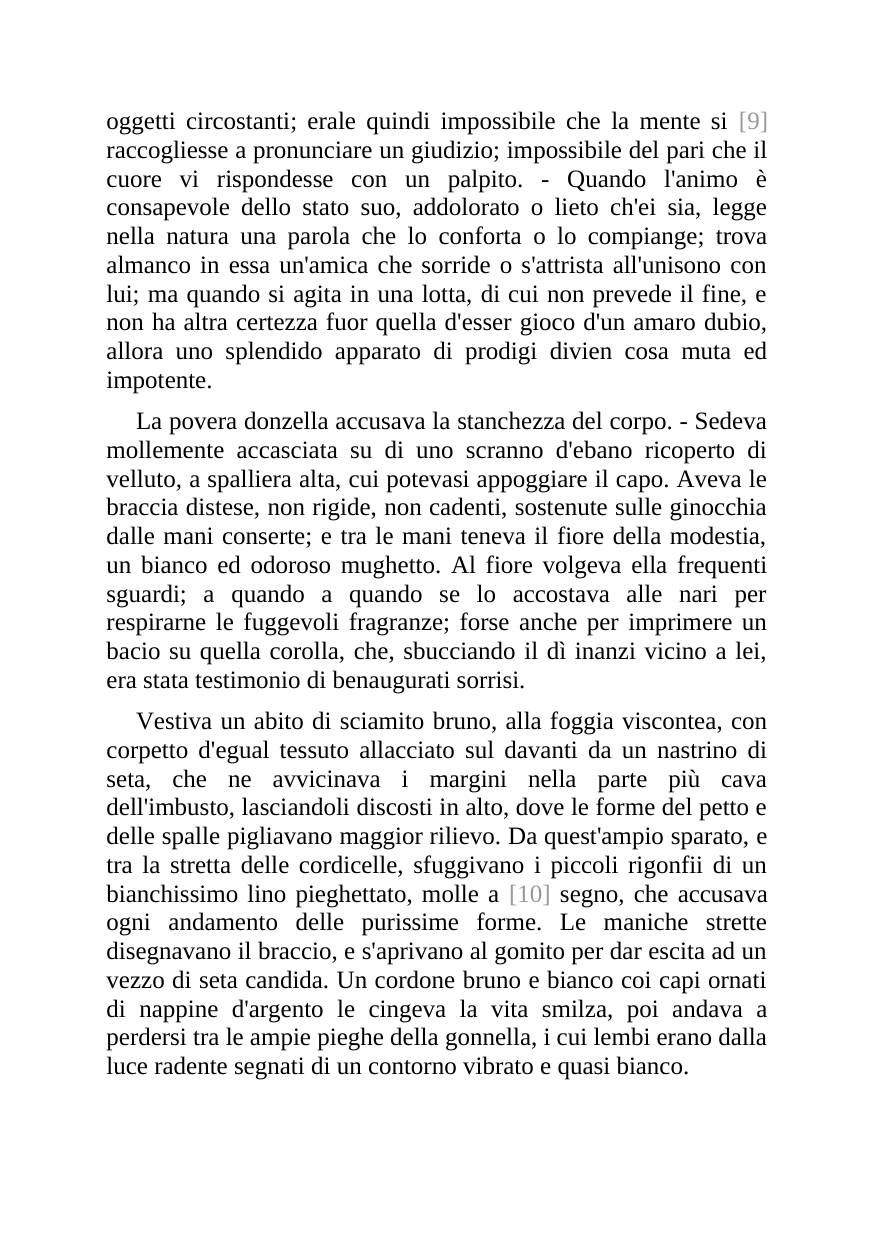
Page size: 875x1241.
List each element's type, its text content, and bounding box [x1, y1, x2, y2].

text Vestiva un abito di sciamito bruno, alla foggia viscontea, con corpetto d'egual tessuto allacciato sul davanti da un nastrino di seta, che ne avvicinava i margini nella parte più cava dell'imbusto, lasciandoli discosti in alto, dove le forme del petto e delle spalle pigliavano maggior rilievo. Da quest'ampio sparato, e tra la stretta delle cordicelle, sfuggivano i piccoli rigonfii di un bianchissimo lino pieghettato, molle a [10] segno, che accusava ogni andamento delle purissime forme. Le maniche strette disegnavano il braccio, e s'aprivano al gomito per dar escita ad un vezzo di seta candida. Un cordone bruno e bianco coi capi ornati di nappine d'argento le cingeva la vita smilza, poi andava a perdersi tra le ampie pieghe della gonnella, i cui lembi erano dalla luce radente segnati di un contorno vibrato e quasi bianco. [106, 706, 768, 1080]
text La povera donzella accusava la stanchezza del corpo. - Sedeva mollemente accasciata su di uno scranno d'ebano ricoperto di velluto, a spalliera alta, cui potevasi appoggiare il capo. Aveva le braccia distese, non rigide, non cadenti, sostenute sulle ginocchia dalle mani conserte; e tra le mani teneva il fiore della modestia, un bianco ed odoroso mughetto. Al fiore volgeva ella frequenti sguardi; a quando a quando se lo accostava alle nari per respirarne le fuggevoli fragranze; forse anche per imprimere un bacio su quella corolla, che, sbucciando il dì inanzi vicino a lei, era stata testimonio di benaugurati sorrisi. [106, 406, 768, 694]
text oggetti circostanti; erale quindi impossibile che la mente si [9] raccogliesse a pronunciare un giudizio; impossibile del pari che il cuore vi rispondesse con un palpito. - Quando l'animo è consapevole dello stato suo, addolorato o lieto ch'ei sia, legge nella natura una parola che lo conforta o lo compiange; trova almanco in essa un'amica che sorride o s'attrista all'unisono con lui; ma quando si agita in una lotta, di cui non prevede il fine, e non ha altra certezza fuor quella d'esser gioco d'un amaro dubio, allora uno splendido apparato di prodigi divien cosa muta ed impotente. [106, 106, 768, 394]
